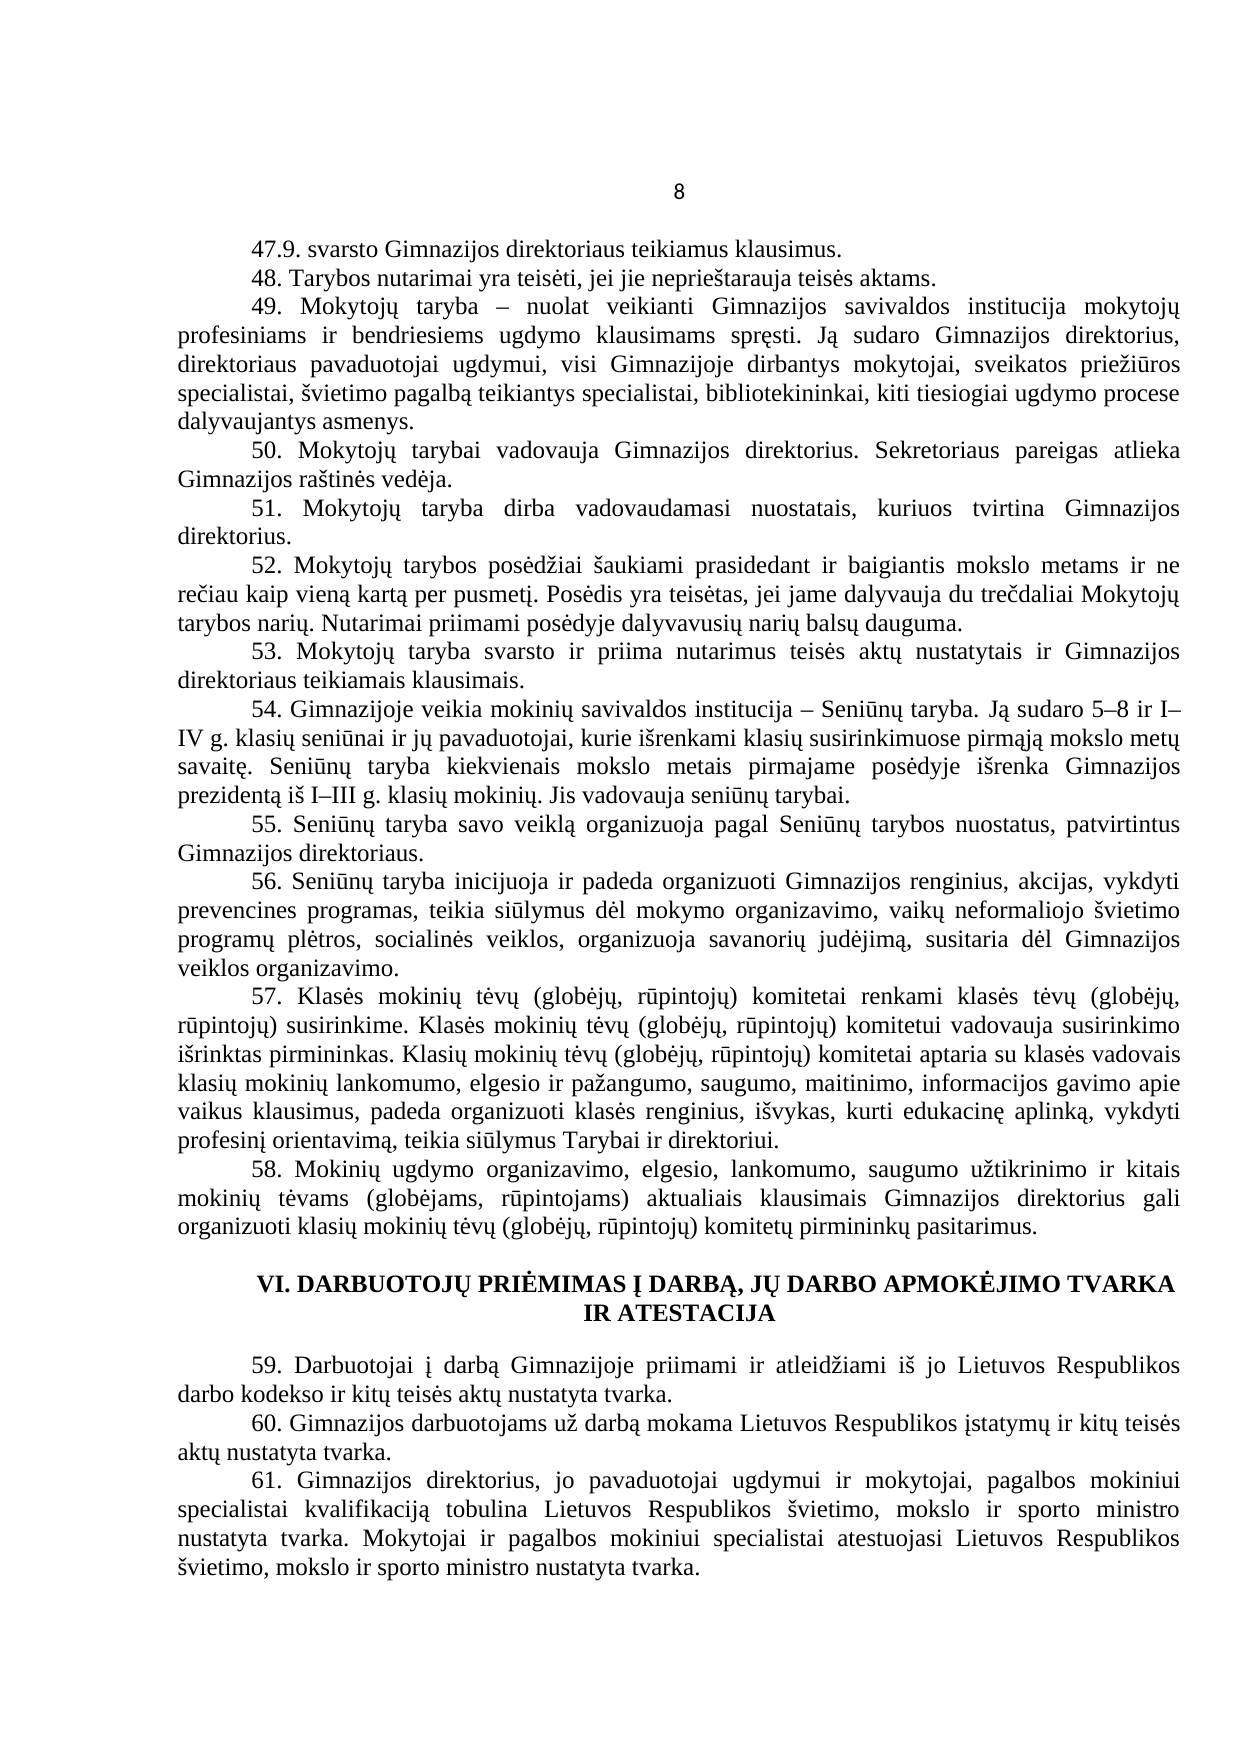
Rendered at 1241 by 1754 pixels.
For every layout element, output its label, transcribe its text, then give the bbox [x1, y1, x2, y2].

text 57. Klasės mokinių tėvų (globėjų, rūpintojų) komitetai renkami klasės tėvų (globėjų, rūpintojų) susirinkime. Klasės mokinių tėvų (globėjų, rūpintojų) komitetui vadovauja susirinkimo išrinktas pirmininkas. Klasių mokinių tėvų (globėjų, rūpintojų) komitetai aptaria su klasės vadovais klasių mokinių lankomumo, elgesio ir pažangumo, saugumo, maitinimo, informacijos gavimo apie vaikus klausimus, padeda organizuoti klasės renginius, išvykas, kurti edukacinę aplinką, vykdyti profesinį orientavimą, teikia siūlymus Tarybai ir direktoriui. [177, 981, 1181, 1154]
text 54. Gimnazijoje veikia mokinių savivaldos institucija – Seniūnų taryba. Ją sudaro 5–8 ir I–IV g. klasių seniūnai ir jų pavaduotojai, kurie išrenkami klasių susirinkimuose pirmąją mokslo metų savaitę. Seniūnų taryba kiekvienais mokslo metais pirmajame posėdyje išrenka Gimnazijos prezidentą iš I–III g. klasių mokinių. Jis vadovauja seniūnų tarybai. [177, 694, 1181, 809]
text 47.9. svarsto Gimnazijos direktoriaus teikiamus klausimus. [177, 234, 1181, 263]
text VI. DARBUOTOJŲ PRIĖMIMAS Į DARBĄ, JŲ DARBO APMOKĖJIMO TVARKA IR ATESTACIJA [177, 1269, 1181, 1326]
text 51. Mokytojų taryba dirba vadovaudamasi nuostatais, kuriuos tvirtina Gimnazijos direktorius. [177, 493, 1181, 550]
text 55. Seniūnų taryba savo veiklą organizuoja pagal Seniūnų tarybos nuostatus, patvirtintus Gimnazijos direktoriaus. [177, 809, 1181, 866]
text 53. Mokytojų taryba svarsto ir priima nutarimus teisės aktų nustatytais ir Gimnazijos direktoriaus teikiamais klausimais. [177, 636, 1181, 694]
text 52. Mokytojų tarybos posėdžiai šaukiami prasidedant ir baigiantis mokslo metams ir ne rečiau kaip vieną kartą per pusmetį. Posėdis yra teisėtas, jei jame dalyvauja du trečdaliai Mokytojų tarybos narių. Nutarimai priimami posėdyje dalyvavusių narių balsų dauguma. [177, 550, 1181, 636]
text 48. Tarybos nutarimai yra teisėti, jei jie neprieštarauja teisės aktams. [177, 263, 1181, 291]
text 61. Gimnazijos direktorius, jo pavaduotojai ugdymui ir mokytojai, pagalbos mokiniui specialistai kvalifikaciją tobulina Lietuvos Respublikos švietimo, mokslo ir sporto ministro nustatyta tvarka. Mokytojai ir pagalbos mokiniui specialistai atestuojasi Lietuvos Respublikos švietimo, mokslo ir sporto ministro nustatyta tvarka. [177, 1466, 1181, 1581]
text 50. Mokytojų tarybai vadovauja Gimnazijos direktorius. Sekretoriaus pareigas atlieka Gimnazijos raštinės vedėja. [177, 435, 1181, 493]
text 60. Gimnazijos darbuotojams už darbą mokama Lietuvos Respublikos įstatymų ir kitų teisės aktų nustatyta tvarka. [177, 1408, 1181, 1466]
text 58. Mokinių ugdymo organizavimo, elgesio, lankomumo, saugumo užtikrinimo ir kitais mokinių tėvams (globėjams, rūpintojams) aktualiais klausimais Gimnazijos direktorius gali organizuoti klasių mokinių tėvų (globėjų, rūpintojų) komitetų pirmininkų pasitarimus. [177, 1154, 1181, 1240]
text 59. Darbuotojai į darbą Gimnazijoje priimami ir atleidžiami iš jo Lietuvos Respublikos darbo kodekso ir kitų teisės aktų nustatyta tvarka. [177, 1351, 1181, 1408]
text 56. Seniūnų taryba inicijuoja ir padeda organizuoti Gimnazijos renginius, akcijas, vykdyti prevencines programas, teikia siūlymus dėl mokymo organizavimo, vaikų neformaliojo švietimo programų plėtros, socialinės veiklos, organizuoja savanorių judėjimą, susitaria dėl Gimnazijos veiklos organizavimo. [177, 866, 1181, 981]
text 49. Mokytojų taryba – nuolat veikianti Gimnazijos savivaldos institucija mokytojų profesiniams ir bendriesiems ugdymo klausimams spręsti. Ją sudaro Gimnazijos direktorius, direktoriaus pavaduotojai ugdymui, visi Gimnazijoje dirbantys mokytojai, sveikatos priežiūros specialistai, švietimo pagalbą teikiantys specialistai, bibliotekininkai, kiti tiesiogiai ugdymo procese dalyvaujantys asmenys. [177, 291, 1181, 435]
